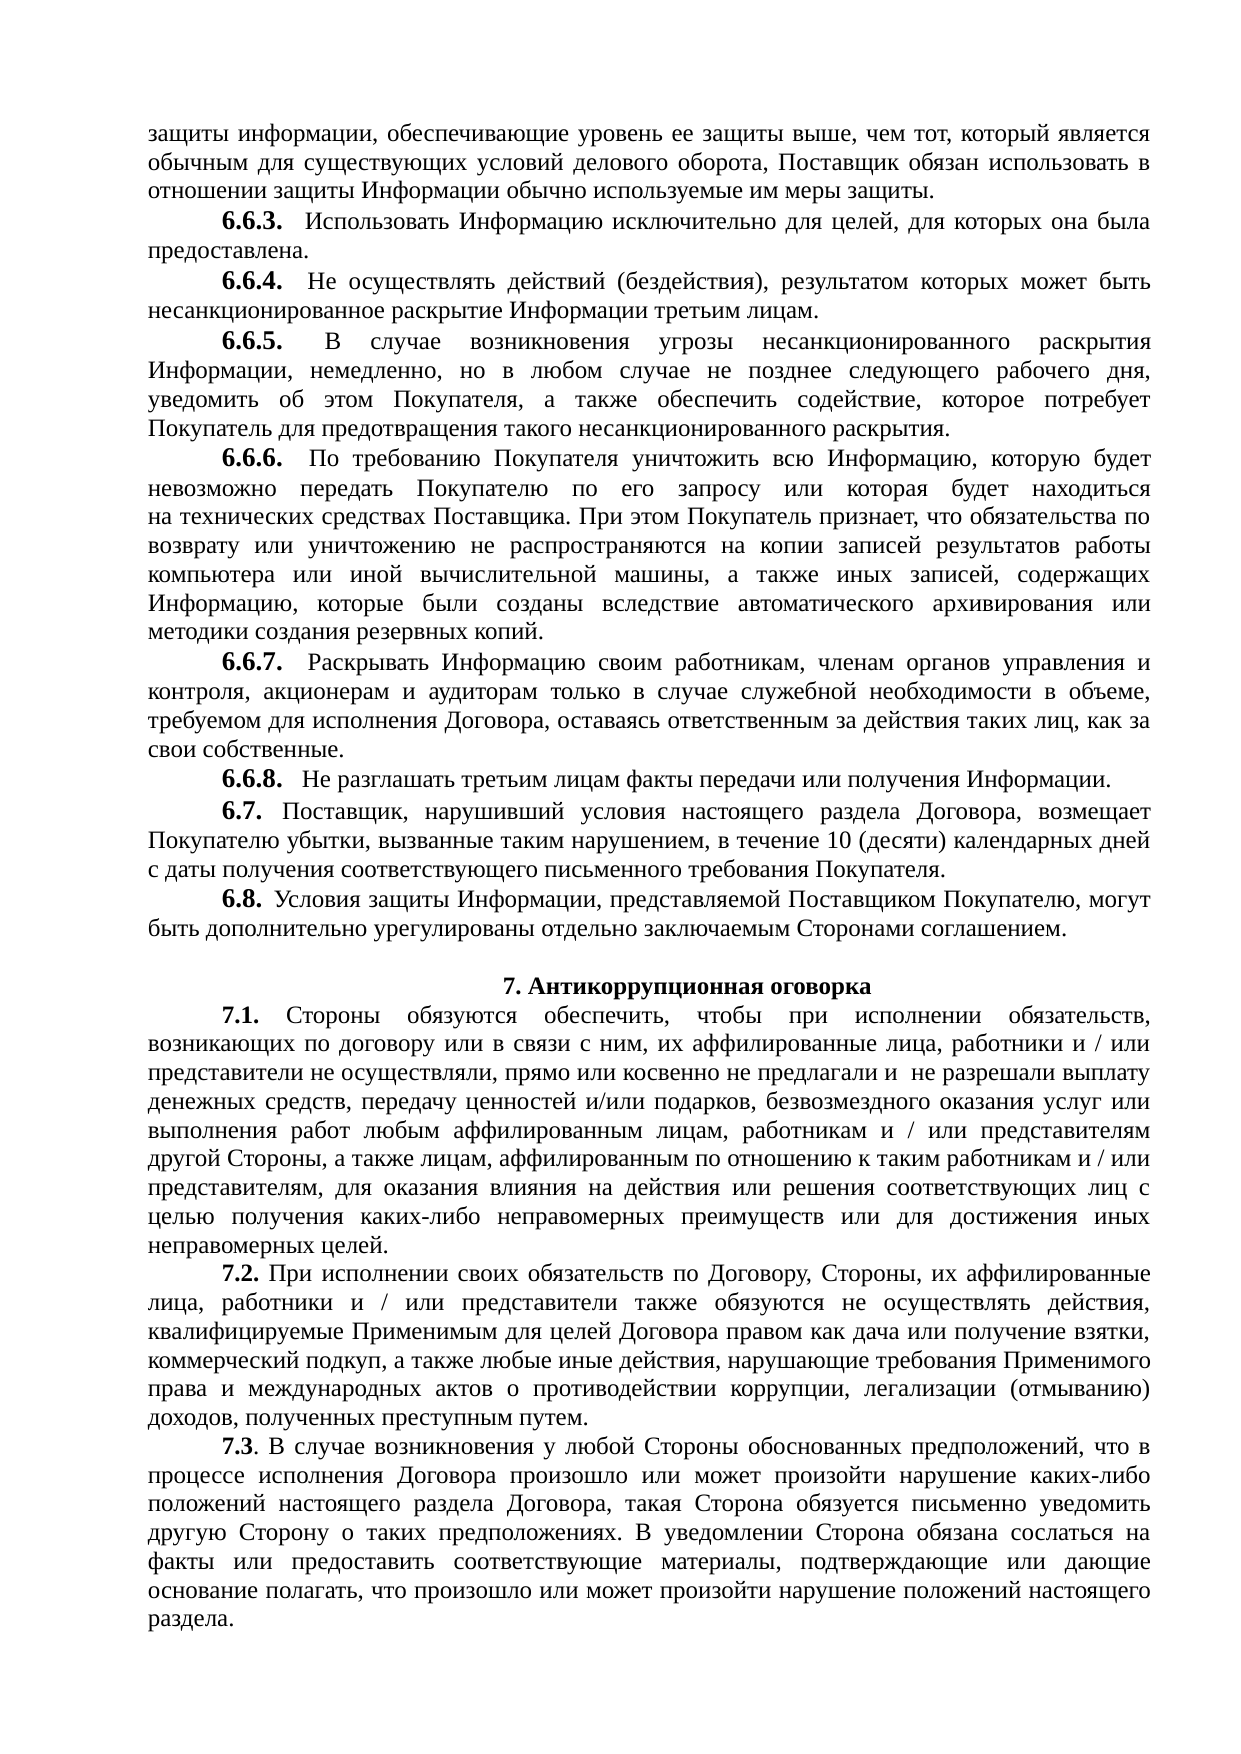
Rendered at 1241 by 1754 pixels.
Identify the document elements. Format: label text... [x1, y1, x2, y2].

list 7.3. В случае возникновения у любой Стороны обоснованных предположений, что в процессе исполнения Договора произошло или может произойти нарушение каких-либо положений настоящего раздела Договора, такая Сторона обязуется письменно уведомить другую Сторону о таких предположениях. В уведомлении Сторона обязана сослаться на факты или предоставить соответствующие материалы, подтверждающие или дающие основание полагать, что произошло или может произойти нарушение положений настоящего раздела. [148, 1431, 1152, 1632]
list 7.2. При исполнении своих обязательств по Договору, Стороны, их аффилированные лица, работники и / или представители также обязуются не осуществлять действия, квалифицируемые Применимым для целей Договора правом как дача или получение взятки, коммерческий подкуп, а также любые иные действия, нарушающие требования Применимого права и международных актов о противодействии коррупции, легализации (отмыванию) доходов, полученных преступным путем. [148, 1258, 1152, 1431]
list Условия защиты Информации, представляемой Поставщиком Покупателю, могут быть дополнительно урегулированы отдельно заключаемым Сторонами соглашением. [148, 882, 1152, 942]
list Не разглашать третьим лицам факты передачи или получения Информации. [148, 763, 1152, 794]
list В случае возникновения угрозы несанкционированного раскрытия Информации, немедленно, но в любом случае не позднее следующего рабочего дня, уведомить об этом Покупателя, а также обеспечить содействие, которое потребует Покупатель для предотвращения такого несанкционированного раскрытия. [148, 324, 1152, 442]
list 7.1. Стороны обязуются обеспечить, чтобы при исполнении обязательств, возникающих по договору или в связи с ним, их аффилированные лица, работники и / или представители не осуществляли, прямо или косвенно не предлагали и не разрешали выплату денежных средств, передачу ценностей и/или подарков, безвозмездного оказания услуг или выполнения работ любым аффилированным лицам, работникам и / или представителям другой Стороны, а также лицам, аффилированным по отношению к таким работникам и / или представителям, для оказания влияния на действия или решения соответствующих лиц с целью получения каких-либо неправомерных преимуществ или для достижения иных неправомерных целей. [148, 1000, 1152, 1258]
list Поставщик, нарушивший условия настоящего раздела Договора, возмещает Покупателю убытки, вызванные таким нарушением, в течение 10 (десяти) календарных дней с даты получения соответствующего письменного требования Покупателя. [148, 794, 1152, 882]
list Использовать Информацию исключительно для целей, для которых она была предоставлена. [148, 204, 1152, 264]
list Не осуществлять действий (бездействия), результатом которых может быть несанкционированное раскрытие Информации третьим лицам. [148, 264, 1152, 324]
list защиты информации, обеспечивающие уровень ее защиты выше, чем тот, который является обычным для существующих условий делового оборота, Поставщик обязан использовать в отношении защиты Информации обычно используемые им меры защиты. [148, 118, 1152, 204]
list 7. Антикоррупционная оговорка [223, 971, 1152, 1000]
list По требованию Покупателя уничтожить всю Информацию, которую будет невозможно передать Покупателю по его запросу или которая будет находиться на технических средствах Поставщика. При этом Покупатель признает, что обязательства по возврату или уничтожению не распространяются на копии записей результатов работы компьютера или иной вычислительной машины, а также иных записей, содержащих Информацию, которые были созданы вследствие автоматического архивирования или методики создания резервных копий. [148, 442, 1152, 645]
list Раскрывать Информацию своим работникам, членам органов управления и контроля, акционерам и аудиторам только в случае служебной необходимости в объеме, требуемом для исполнения Договора, оставаясь ответственным за действия таких лиц, как за свои собственные. [148, 645, 1152, 763]
